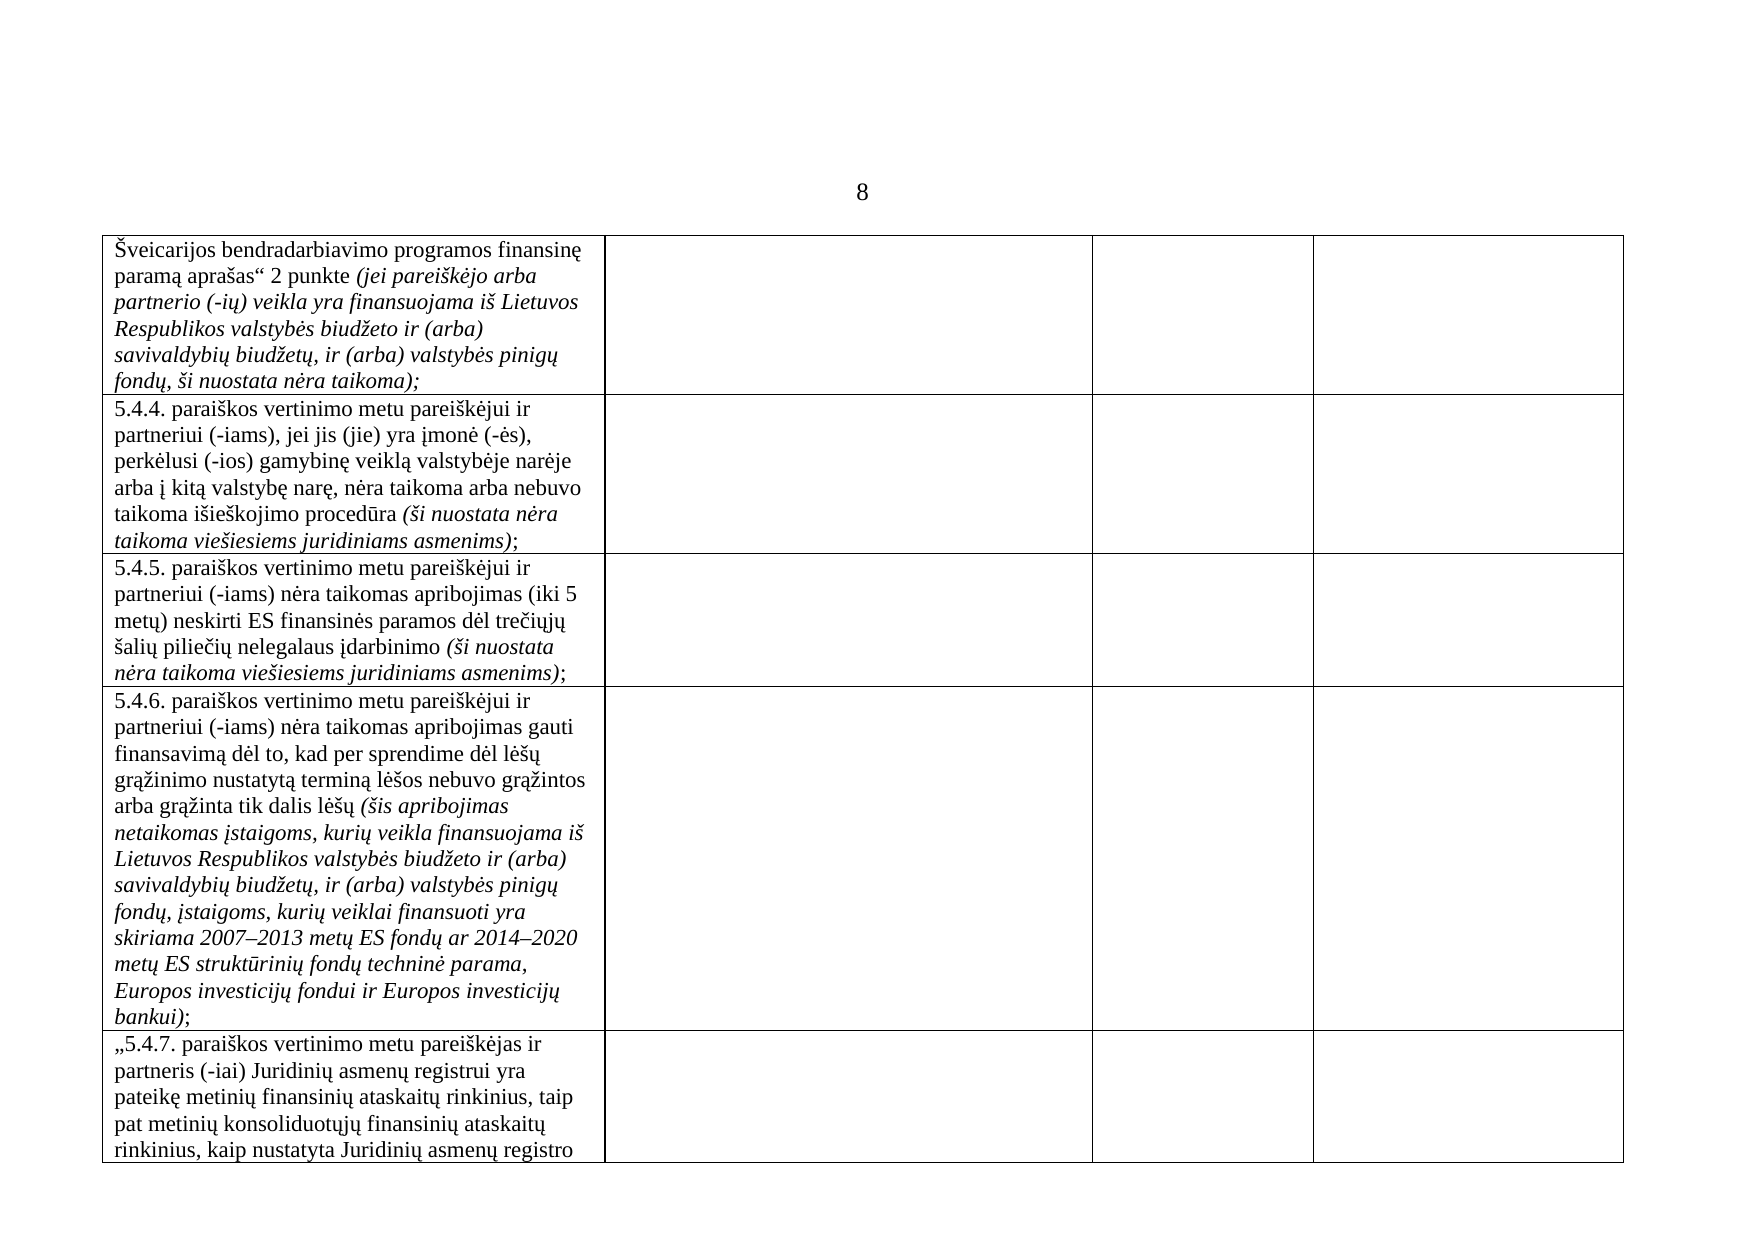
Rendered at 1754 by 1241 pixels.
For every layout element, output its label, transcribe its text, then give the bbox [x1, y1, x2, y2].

table_cell 5.4.4. paraiškos vertinimo metu pareiškėjui ir partneriui (-iams), jei jis (jie) yra įmonė (-ės), perkėlusi (-ios) gamybinę veiklą valstybėje narėje arba į kitą valstybę narę, nėra taikoma arba nebuvo taikoma išieškojimo procedūra (ši nuostata nėra taikoma viešiesiems juridiniams asmenims); [103, 395, 604, 553]
table_cell „5.4.7. paraiškos vertinimo metu pareiškėjas ir partneris (-iai) Juridinių asmenų registrui yra pateikę metinių finansinių ataskaitų rinkinius, taip pat metinių konsoliduotųjų finansinių ataskaitų rinkinius, kaip nustatyta Juridinių asmenų registro [103, 1031, 604, 1162]
table_cell [1093, 687, 1313, 1029]
table_cell [1093, 554, 1313, 686]
table_cell [1314, 687, 1623, 1029]
table_cell [606, 395, 1092, 553]
table_cell [1093, 1031, 1313, 1162]
table_cell 5.4.5. paraiškos vertinimo metu pareiškėjui ir partneriui (-iams) nėra taikomas apribojimas (iki 5 metų) neskirti ES finansinės paramos dėl trečiųjų šalių piliečių nelegalaus įdarbinimo (ši nuostata nėra taikoma viešiesiems juridiniams asmenims); [103, 554, 604, 686]
table_cell [1093, 236, 1313, 394]
table_cell [606, 554, 1092, 686]
table_cell [606, 1031, 1092, 1162]
table_cell 5.4.6. paraiškos vertinimo metu pareiškėjui ir partneriui (-iams) nėra taikomas apribojimas gauti finansavimą dėl to, kad per sprendime dėl lėšų grąžinimo nustatytą terminą lėšos nebuvo grąžintos arba grąžinta tik dalis lėšų (šis apribojimas netaikomas įstaigoms, kurių veikla finansuojama iš Lietuvos Respublikos valstybės biudžeto ir (arba) savivaldybių biudžetų, ir (arba) valstybės pinigų fondų, įstaigoms, kurių veiklai finansuoti yra skiriama 2007–2013 metų ES fondų ar 2014–2020 metų ES struktūrinių fondų techninė parama, Europos investicijų fondui ir Europos investicijų bankui); [103, 687, 604, 1029]
table_cell [1314, 1031, 1623, 1162]
table_cell [1314, 236, 1623, 394]
table_cell [606, 687, 1092, 1029]
table_cell Šveicarijos bendradarbiavimo programos finansinę paramą aprašas“ 2 punkte (jei pareiškėjo arba partnerio (-ių) veikla yra finansuojama iš Lietuvos Respublikos valstybės biudžeto ir (arba) savivaldybių biudžetų, ir (arba) valstybės pinigų fondų, ši nuostata nėra taikoma); [103, 236, 604, 394]
table_cell [1093, 395, 1313, 553]
table_cell [1314, 554, 1623, 686]
table_cell [1314, 395, 1623, 553]
table_cell [606, 236, 1092, 394]
